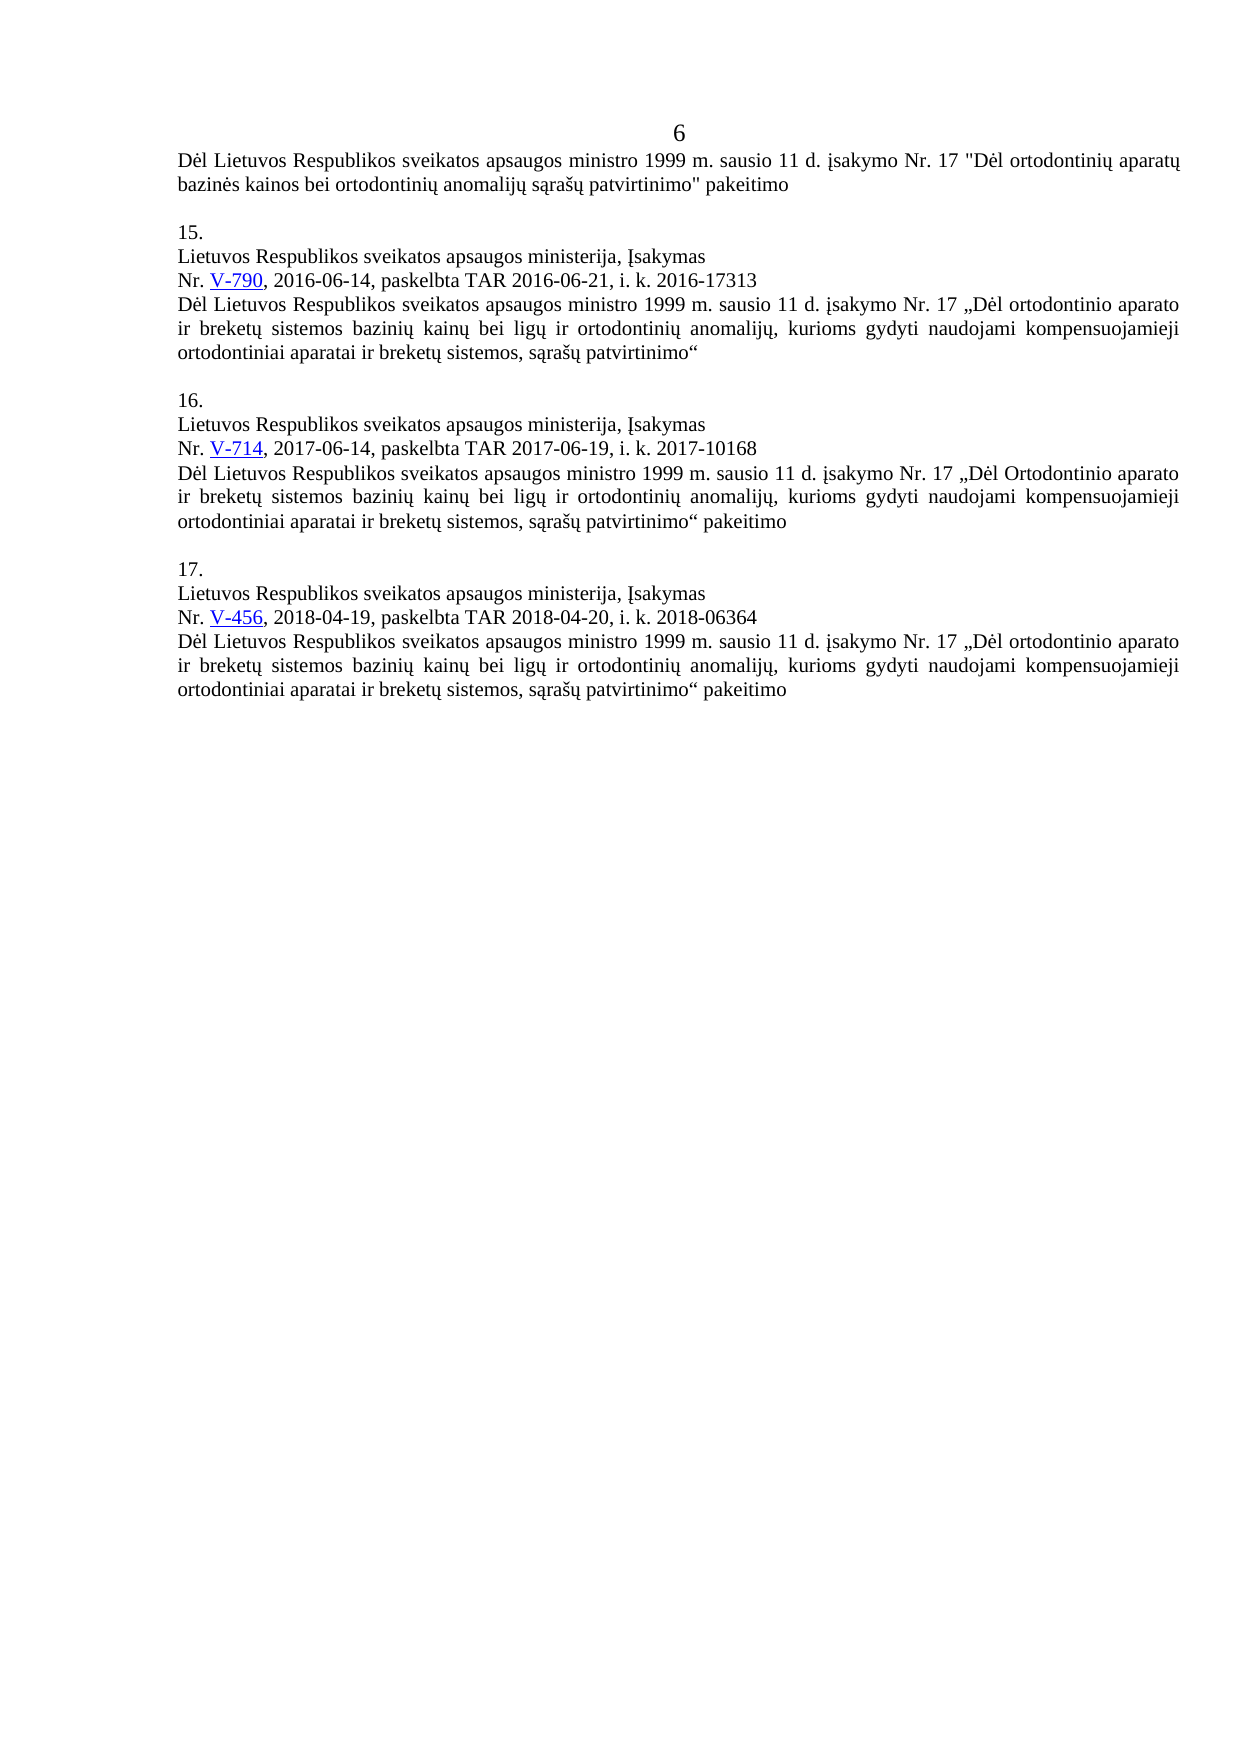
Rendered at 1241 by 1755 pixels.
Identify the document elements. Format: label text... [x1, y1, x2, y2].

text 17. [177, 557, 1181, 581]
text Nr. V-714, 2017-06-14, paskelbta TAR 2017-06-19, i. k. 2017-10168 [177, 436, 1181, 460]
text 15. [177, 220, 1181, 244]
text Dėl Lietuvos Respublikos sveikatos apsaugos ministro 1999 m. sausio 11 d. įsakymo Nr. 17 "Dėl ortodontinių aparatų bazinės kainos bei ortodontinių anomalijų sąrašų patvirtinimo" pakeitimo [177, 148, 1181, 196]
text Dėl Lietuvos Respublikos sveikatos apsaugos ministro 1999 m. sausio 11 d. įsakymo Nr. 17 „Dėl ortodontinio aparato ir breketų sistemos bazinių kainų bei ligų ir ortodontinių anomalijų, kurioms gydyti naudojami kompensuojamieji ortodontiniai aparatai ir breketų sistemos, sąrašų patvirtinimo“ pakeitimo [177, 629, 1181, 701]
text 16. [177, 388, 1181, 412]
text Lietuvos Respublikos sveikatos apsaugos ministerija, Įsakymas [177, 581, 1181, 605]
text Nr. V-790, 2016-06-14, paskelbta TAR 2016-06-21, i. k. 2016-17313 [177, 268, 1181, 292]
text Dėl Lietuvos Respublikos sveikatos apsaugos ministro 1999 m. sausio 11 d. įsakymo Nr. 17 „Dėl ortodontinio aparato ir breketų sistemos bazinių kainų bei ligų ir ortodontinių anomalijų, kurioms gydyti naudojami kompensuojamieji ortodontiniai aparatai ir breketų sistemos, sąrašų patvirtinimo“ [177, 292, 1181, 364]
text Lietuvos Respublikos sveikatos apsaugos ministerija, Įsakymas [177, 244, 1181, 268]
text Dėl Lietuvos Respublikos sveikatos apsaugos ministro 1999 m. sausio 11 d. įsakymo Nr. 17 „Dėl Ortodontinio aparato ir breketų sistemos bazinių kainų bei ligų ir ortodontinių anomalijų, kurioms gydyti naudojami kompensuojamieji ortodontiniai aparatai ir breketų sistemos, sąrašų patvirtinimo“ pakeitimo [177, 460, 1181, 533]
text Nr. V-456, 2018-04-19, paskelbta TAR 2018-04-20, i. k. 2018-06364 [177, 605, 1181, 629]
text Lietuvos Respublikos sveikatos apsaugos ministerija, Įsakymas [177, 412, 1181, 436]
